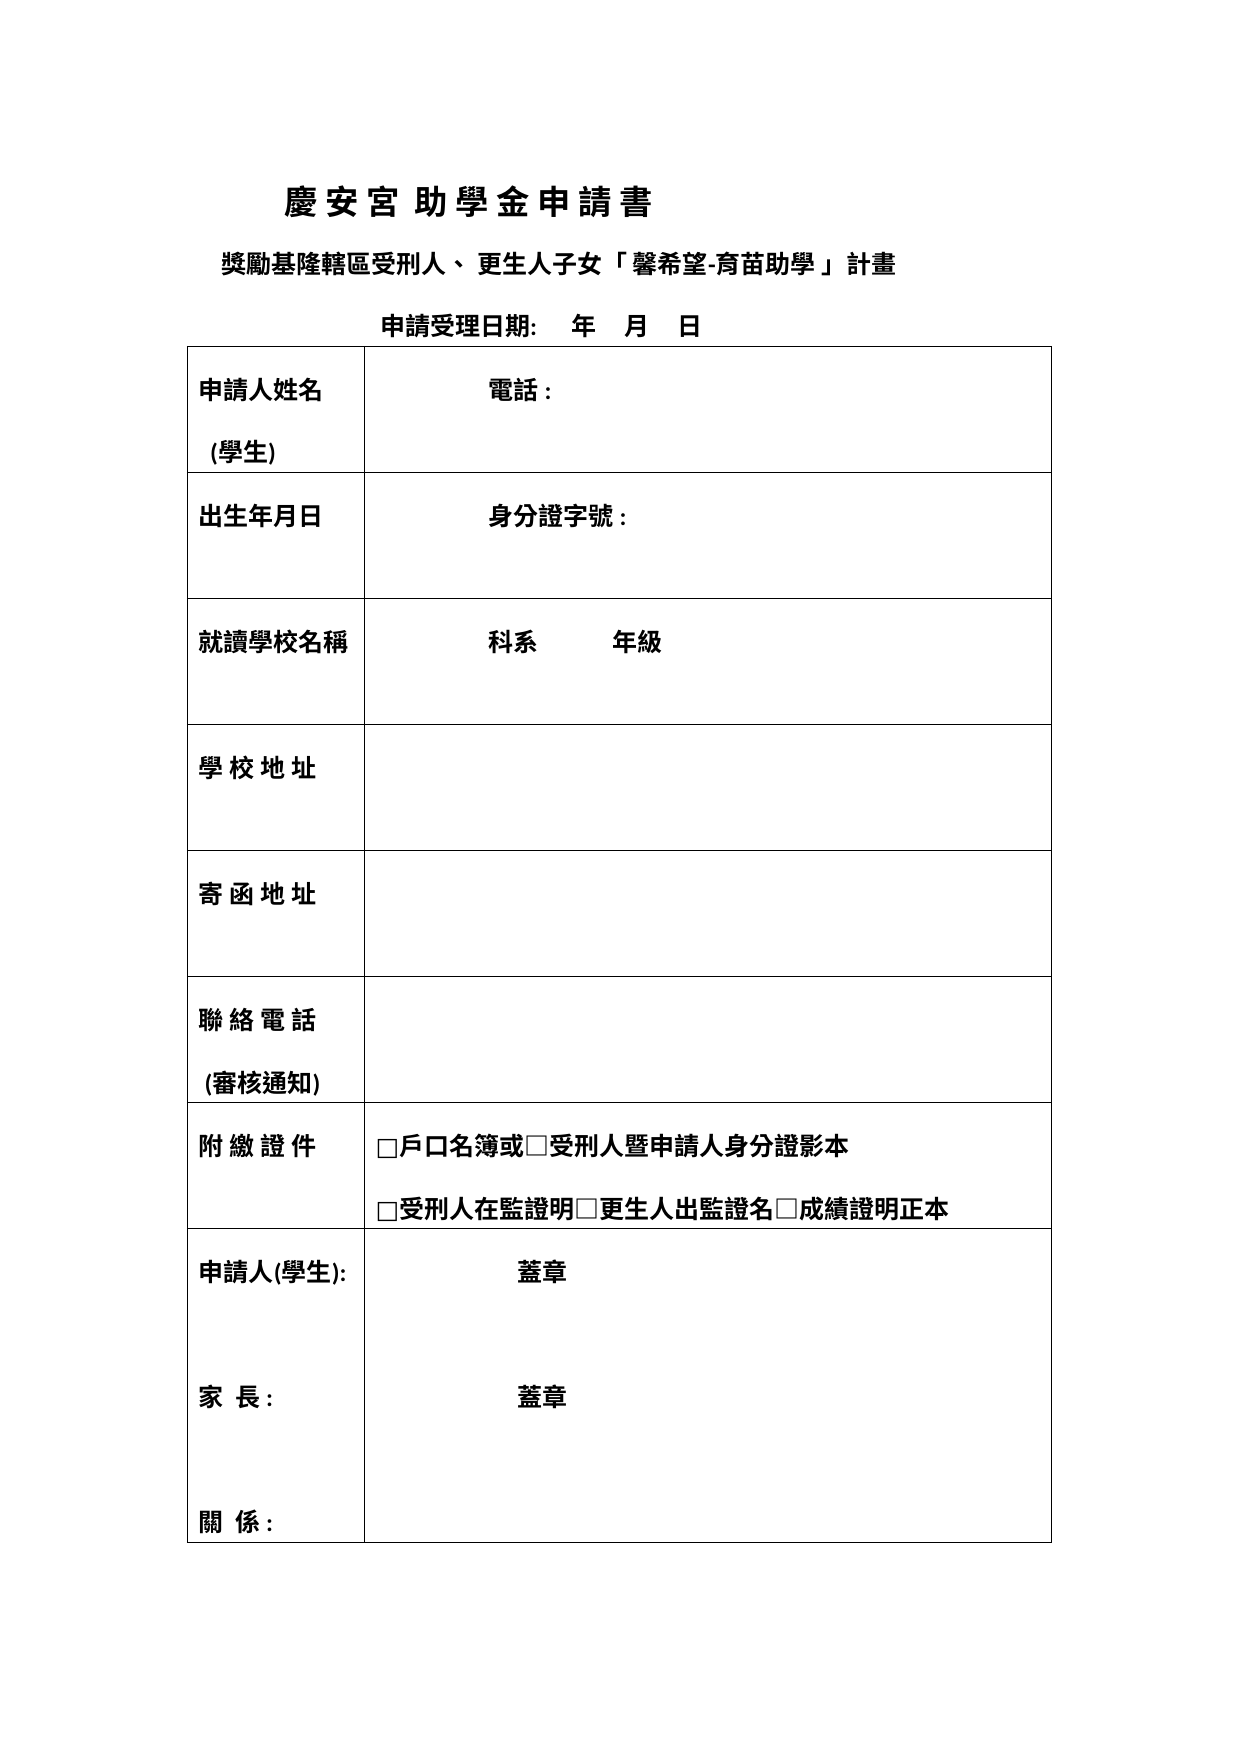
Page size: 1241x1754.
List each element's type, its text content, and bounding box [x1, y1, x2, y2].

table_cell [365, 725, 1051, 850]
table_cell 就讀學校名稱 [188, 599, 364, 724]
table_cell 附 繳 證 件 [188, 1103, 364, 1228]
table_cell 學 校 地 址 [188, 725, 364, 850]
table_cell 身分證字號 : [365, 473, 1051, 598]
table_cell 出生年月日 [188, 473, 364, 598]
text 慶 安 宮 助 學 金 申 請 書 [187, 158, 1053, 221]
table_header 電話 : [365, 347, 1051, 472]
table_cell 寄 函 地 址 [188, 851, 364, 976]
table_cell 聯 絡 電 話 (審核通知) [188, 977, 364, 1102]
text 申請受理日期: 年 月 日 [187, 283, 1053, 346]
table_cell 蓋章 蓋章 [365, 1229, 1051, 1542]
text 獎勵基隆轄區受刑人、 更生人子女「 馨希望-育苗助學 」計畫 [187, 221, 1053, 283]
table_header 申請人姓名 (學生) [188, 347, 364, 472]
table_cell [365, 977, 1051, 1102]
table_cell 申請人(學生): 家 長 : 關 係 : [188, 1229, 364, 1542]
table_cell 科系 年級 [365, 599, 1051, 724]
table_cell [365, 851, 1051, 976]
table_cell □戶口名簿或□受刑人暨申請人身分證影本 □受刑人在監證明□更生人出監證名□成績證明正本 [365, 1103, 1051, 1228]
